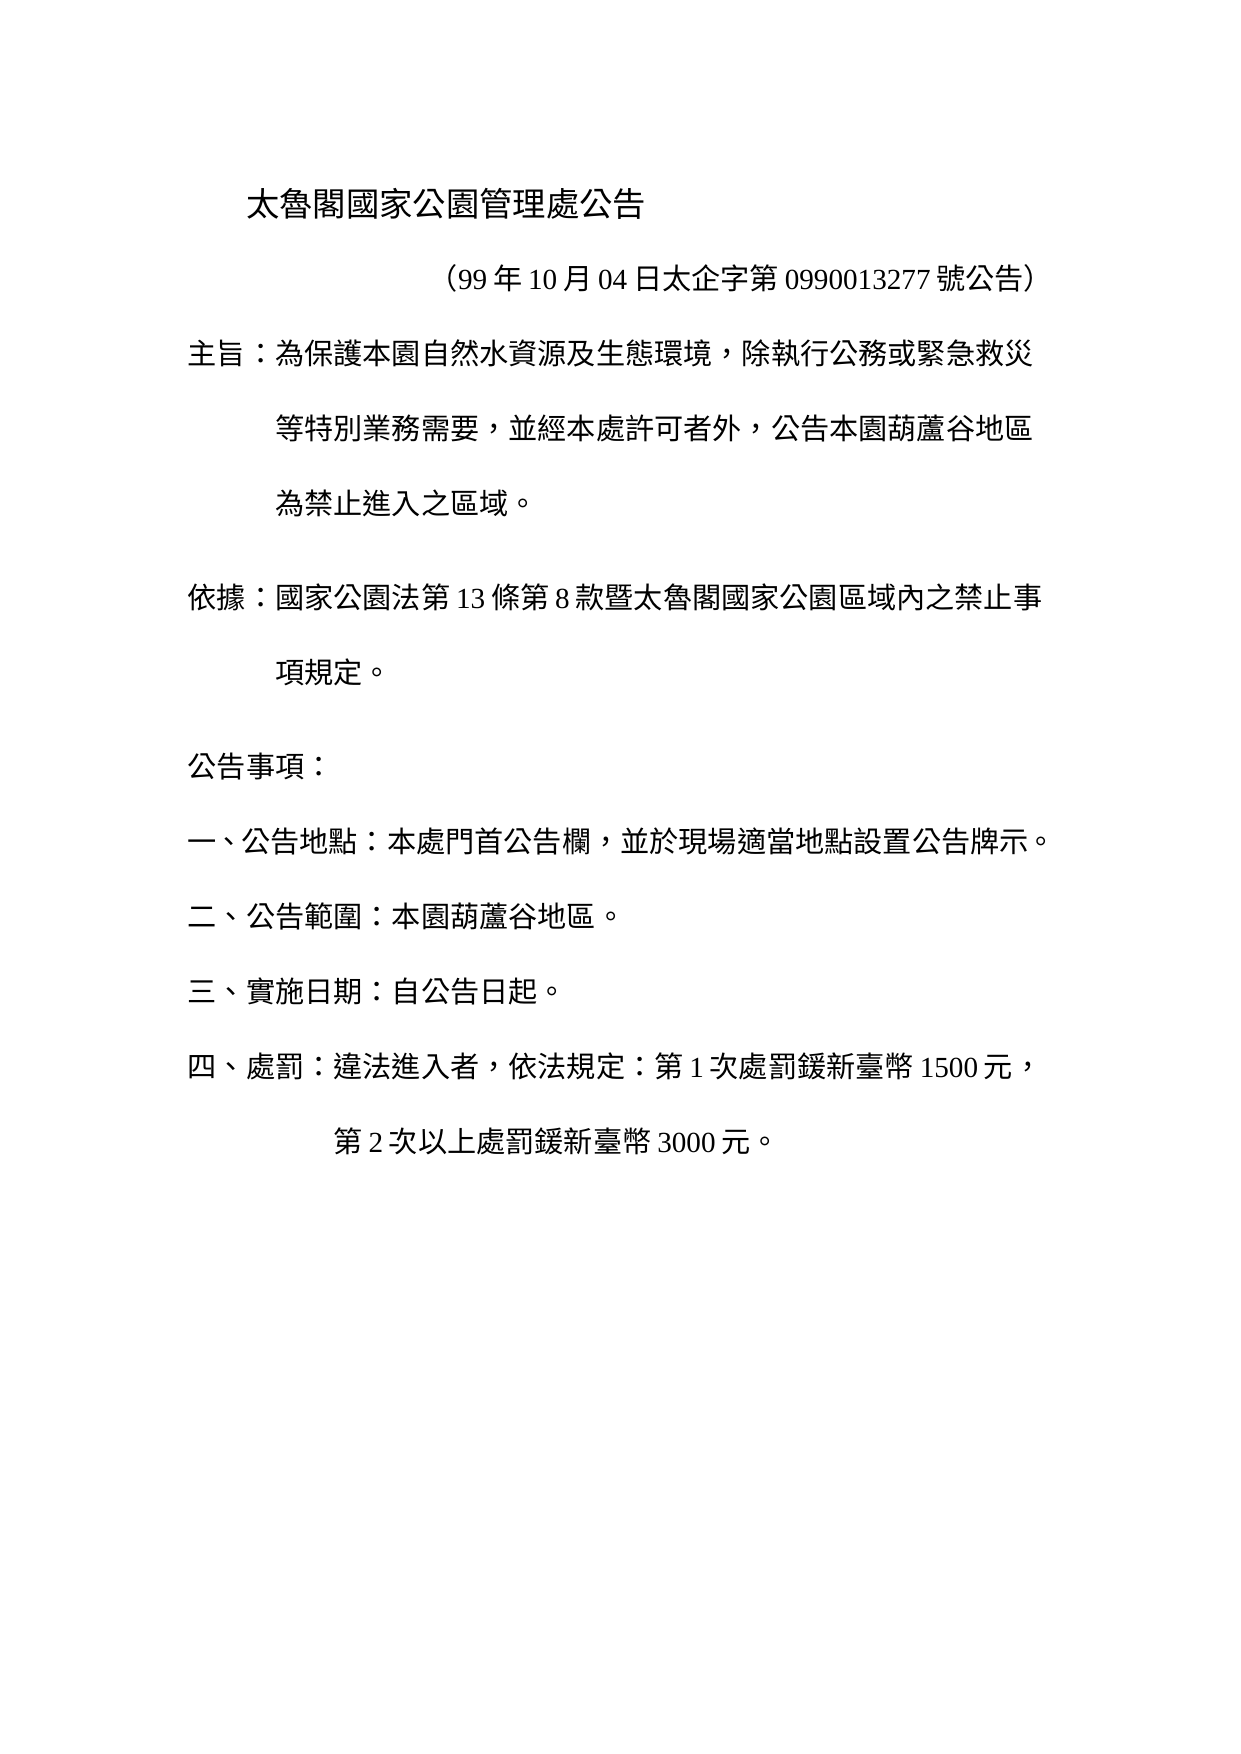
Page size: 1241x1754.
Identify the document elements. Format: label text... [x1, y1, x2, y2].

text 太魯閣國家公園管理處公告 [187, 164, 1053, 239]
text 主旨：為保護本園自然水資源及生態環境，除執行公務或緊急救災等特別業務需要，並經本處許可者外，公告本園葫蘆谷地區為禁止進入之區域。 [187, 314, 1053, 539]
text 二、公告範圍：本園葫蘆谷地區。 [187, 877, 1053, 952]
text 公告事項： [187, 727, 1053, 802]
text 一、公告地點：本處門首公告欄，並於現場適當地點設置公告牌示。 [187, 802, 1053, 877]
text 四、處罰：違法進入者，依法規定：第1次處罰鍰新臺幣1500元，第2次以上處罰鍰新臺幣3000元。 [187, 1027, 1053, 1177]
text （99年10月04日太企字第0990013277號公告） [187, 239, 1053, 314]
text 依據：國家公園法第13條第8款暨太魯閣國家公園區域內之禁止事項規定。 [187, 558, 1053, 708]
text 三、實施日期：自公告日起。 [187, 952, 1053, 1027]
